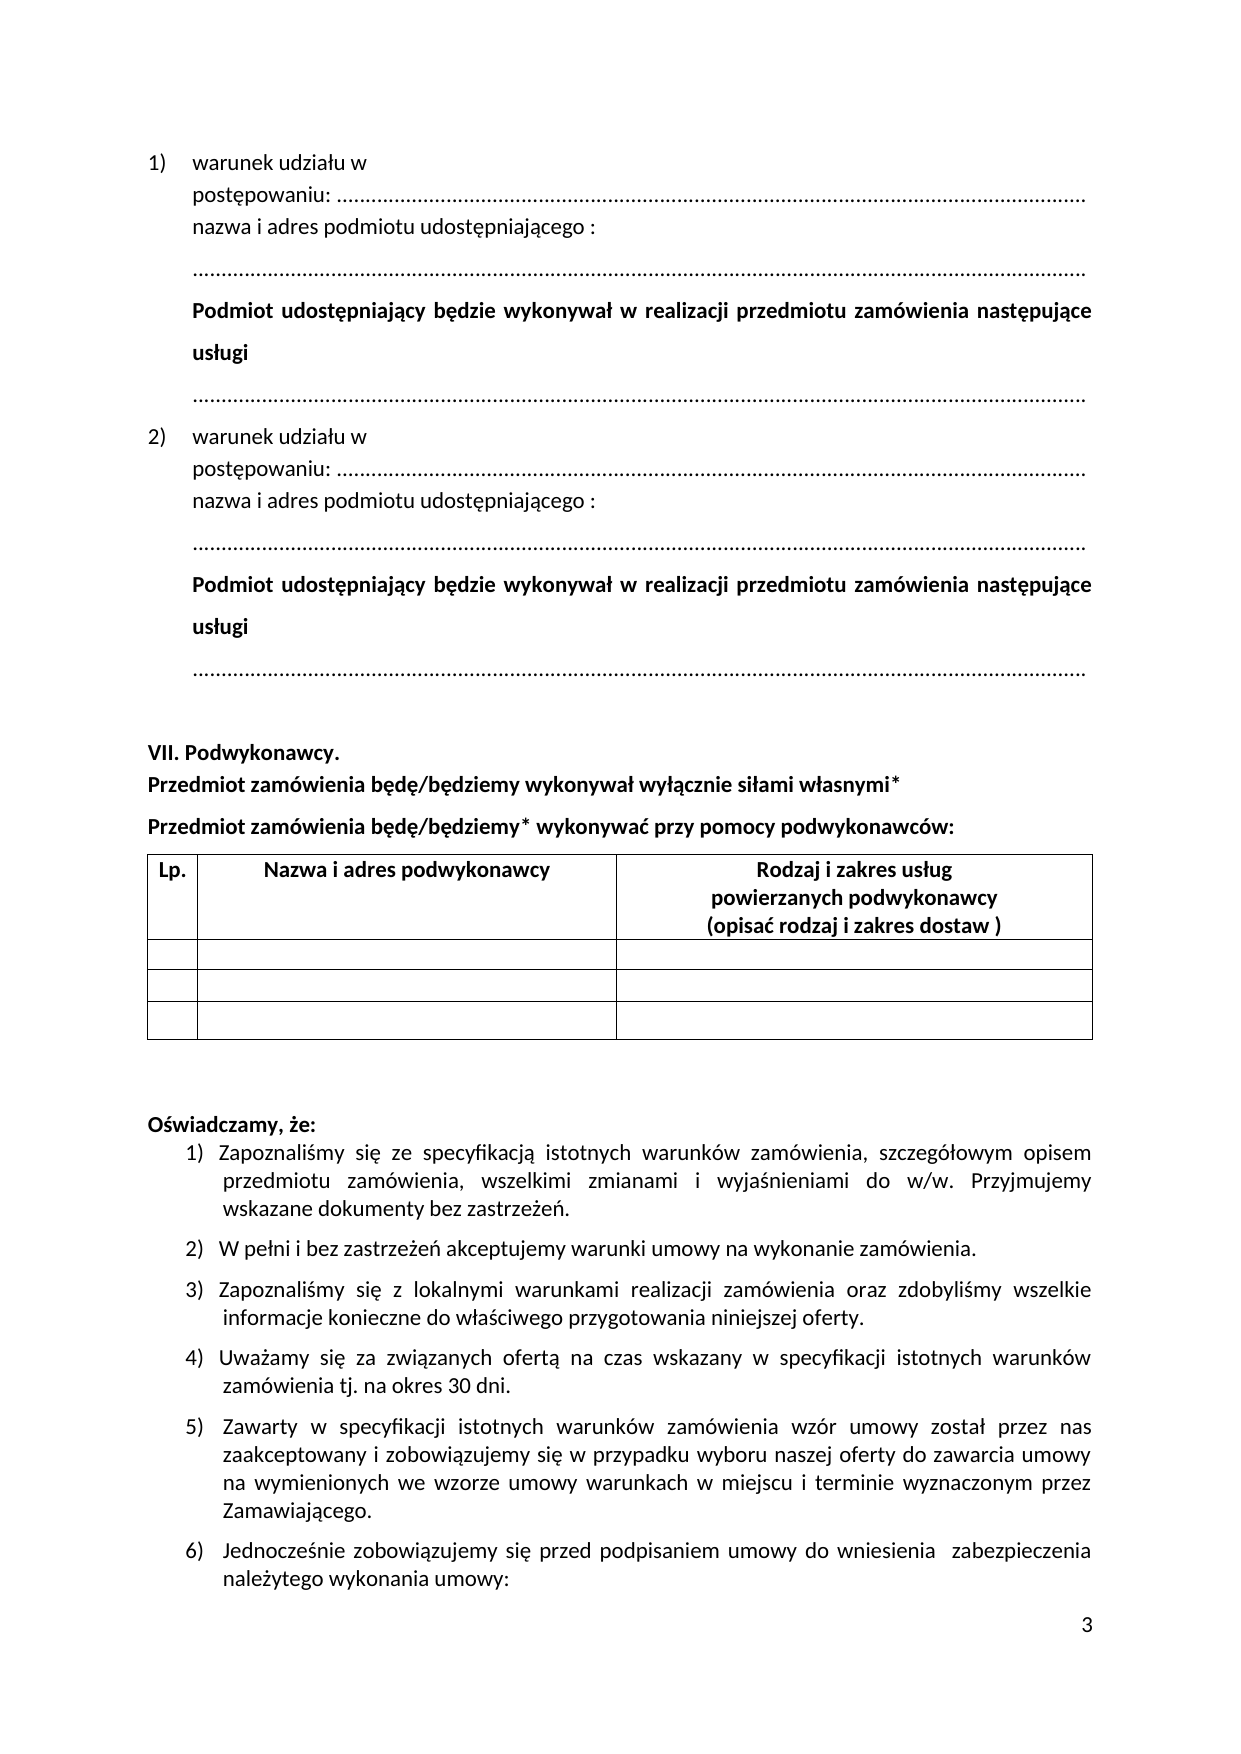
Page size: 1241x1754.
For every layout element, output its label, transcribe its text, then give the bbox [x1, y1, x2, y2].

list Zapoznaliśmy się z lokalnymi warunkami realizacji zamówienia oraz zdobyliśmy wszelkie informacje konieczne do właściwego przygotowania niniejszej oferty. [185, 1275, 1093, 1331]
list Zapoznaliśmy się ze specyfikacją istotnych warunków zamówienia, szczegółowym opisem przedmiotu zamówienia, wszelkimi zmianami i wyjaśnieniami do w/w. Przyjmujemy wskazane dokumenty bez zastrzeżeń. [185, 1138, 1093, 1222]
table_cell [198, 1002, 616, 1039]
text Przedmiot zamówienia będę/będziemy wykonywał wyłącznie siłami własnymi* [148, 770, 1093, 798]
table_cell [198, 970, 616, 1001]
list VII. Podwykonawcy. [148, 738, 1093, 766]
text ........................................................................................................................................................... [192, 528, 1093, 556]
table_cell [617, 940, 1092, 968]
list Zawarty w specyfikacji istotnych warunków zamówienia wzór umowy został przez nas zaakceptowany i zobowiązujemy się w przypadku wyboru naszej oferty do zawarcia umowy na wymienionych we wzorze umowy warunkach w miejscu i terminie wyznaczonym przez Zamawiającego. [185, 1412, 1093, 1524]
table_header Nazwa i adres podwykonawcy [198, 855, 616, 939]
table_cell [198, 940, 616, 968]
table_cell [148, 970, 197, 1001]
text Przedmiot zamówienia będę/będziemy* wykonywać przy pomocy podwykonawców: [148, 812, 1093, 840]
list Jednocześnie zobowiązujemy się przed podpisaniem umowy do wniesienia zabezpieczenia należytego wykonania umowy: [185, 1537, 1093, 1593]
table_cell [617, 970, 1092, 1001]
list warunek udziału w postępowaniu: .................................................................................................................................. [148, 148, 1093, 208]
table_cell [148, 940, 197, 968]
text Oświadczamy, że: [148, 1110, 1093, 1138]
table_header Lp. [148, 855, 197, 939]
table_header Rodzaj i zakres usług powierzanych podwykonawcy (opisać rodzaj i zakres dostaw ) [617, 855, 1092, 939]
text Podmiot udostępniający będzie wykonywał w realizacji przedmiotu zamówienia następujące usługi [192, 570, 1093, 640]
text Podmiot udostępniający będzie wykonywał w realizacji przedmiotu zamówienia następujące usługi [192, 296, 1093, 366]
text nazwa i adres podmiotu udostępniającego : [192, 486, 1093, 514]
text nazwa i adres podmiotu udostępniającego : [192, 212, 1093, 240]
table_cell [148, 1002, 197, 1039]
list Uważamy się za związanych ofertą na czas wskazany w specyfikacji istotnych warunków zamówienia tj. na okres 30 dni. [185, 1343, 1093, 1399]
table_cell [617, 1002, 1092, 1039]
text ........................................................................................................................................................... [192, 654, 1093, 682]
text ........................................................................................................................................................... [192, 254, 1093, 282]
list warunek udziału w postępowaniu: .................................................................................................................................. [148, 422, 1093, 482]
list W pełni i bez zastrzeżeń akceptujemy warunki umowy na wykonanie zamówienia. [185, 1234, 1093, 1262]
text ........................................................................................................................................................... [192, 380, 1093, 408]
